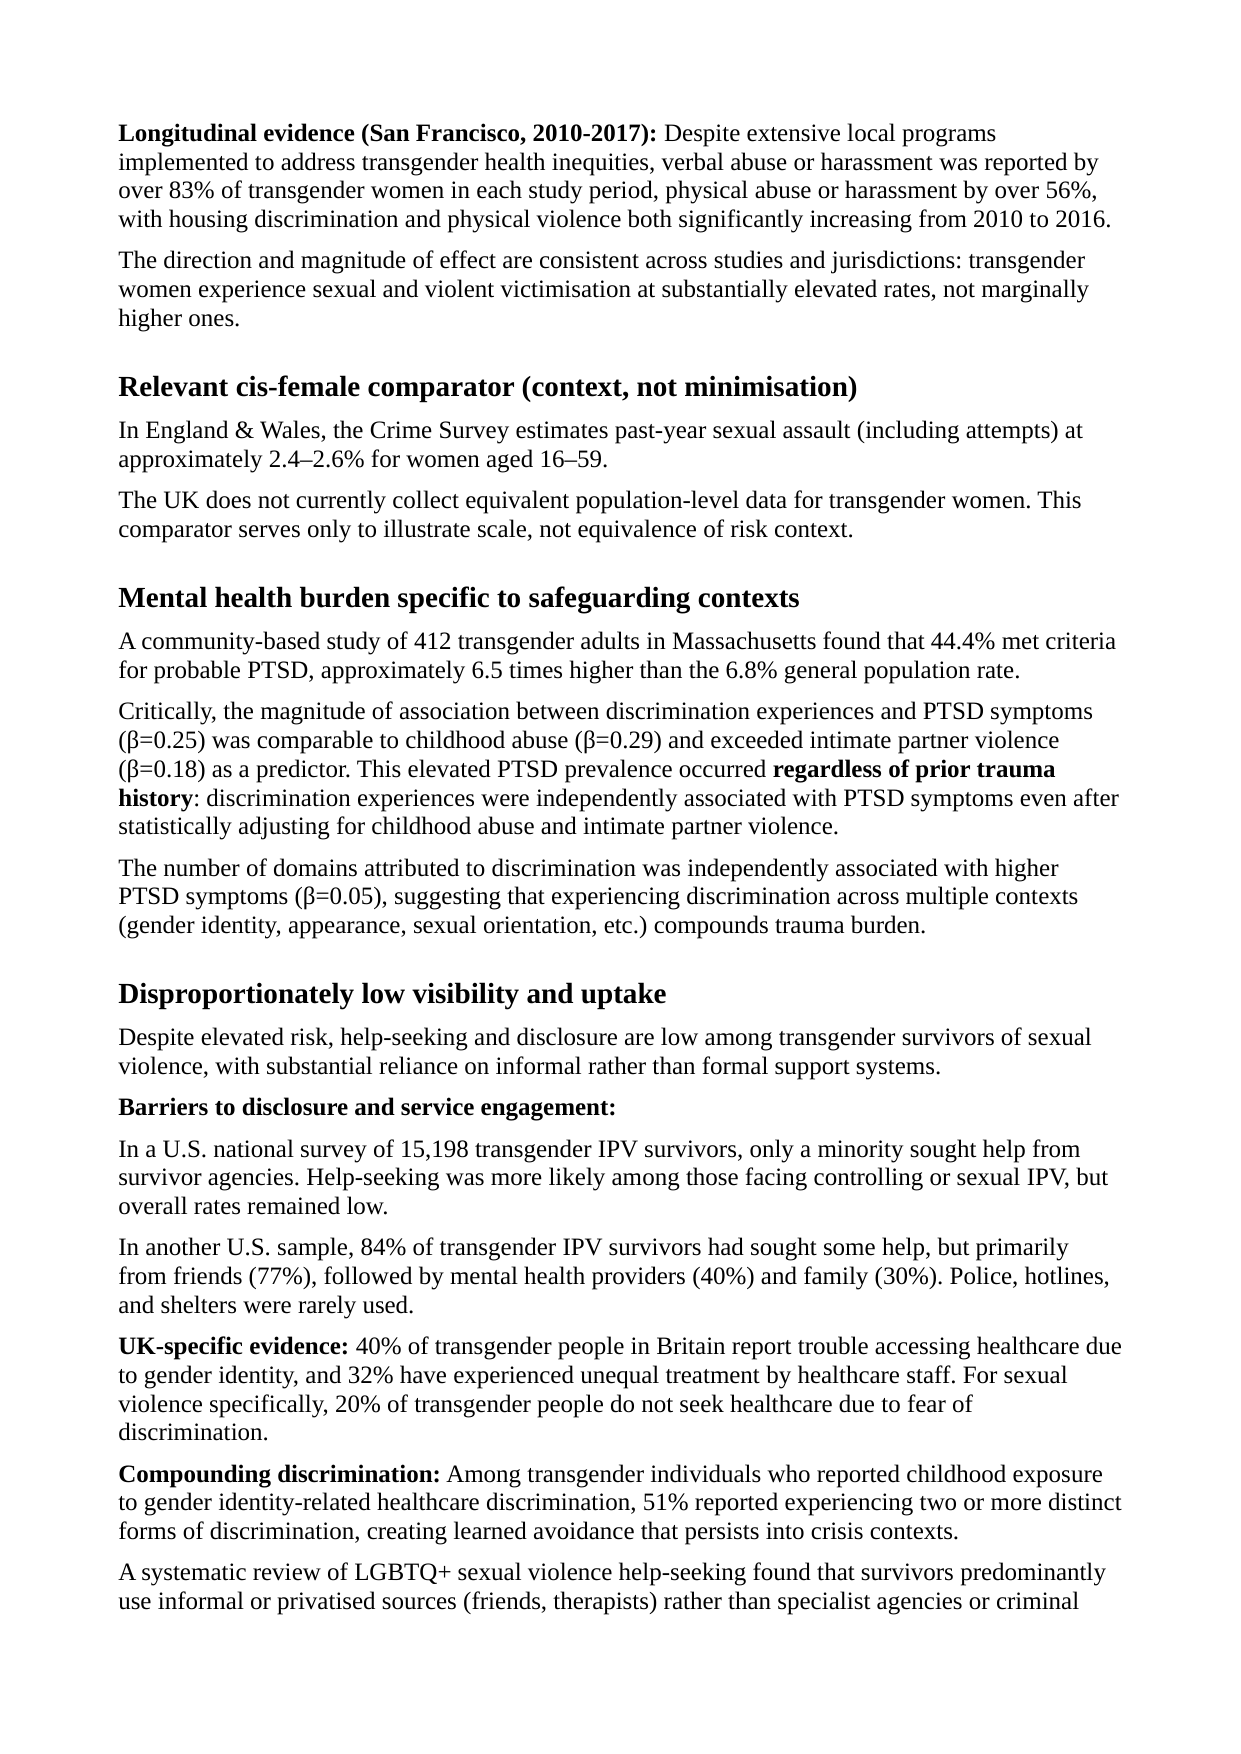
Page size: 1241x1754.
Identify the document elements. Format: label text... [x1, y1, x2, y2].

subtitle Relevant cis-female comparator (context, not minimisation) [118, 369, 1122, 403]
text Critically, the magnitude of association between discrimination experiences and PTSD symptoms (β=0.25) was comparable to childhood abuse (β=0.29) and exceeded intimate partner violence (β=0.18) as a predictor. This elevated PTSD prevalence occurred regardless of prior trauma history: discrimination experiences were independently associated with PTSD symptoms even after statistically adjusting for childhood abuse and intimate partner violence. [118, 696, 1122, 840]
text In England & Wales, the Crime Survey estimates past-year sexual assault (including attempts) at approximately 2.4–2.6% for women aged 16–59. [118, 415, 1122, 473]
text The number of domains attributed to discrimination was independently associated with higher PTSD symptoms (β=0.05), suggesting that experiencing discrimination across multiple contexts (gender identity, appearance, sexual orientation, etc.) compounds trauma burden. [118, 853, 1122, 939]
subtitle Mental health burden specific to safeguarding contexts [118, 580, 1122, 614]
text Longitudinal evidence (San Francisco, 2010-2017): Despite extensive local programs implemented to address transgender health inequities, verbal abuse or harassment was reported by over 83% of transgender women in each study period, physical abuse or harassment by over 56%, with housing discrimination and physical violence both significantly increasing from 2010 to 2016. [118, 118, 1122, 233]
text UK-specific evidence: 40% of transgender people in Britain report trouble accessing healthcare due to gender identity, and 32% have experienced unequal treatment by healthcare staff. For sexual violence specifically, 20% of transgender people do not seek healthcare due to fear of discrimination. [118, 1331, 1122, 1446]
subtitle Disproportionately low visibility and uptake [118, 976, 1122, 1010]
text The direction and magnitude of effect are consistent across studies and jurisdictions: transgender women experience sexual and violent victimisation at substantially elevated rates, not marginally higher ones. [118, 246, 1122, 332]
text The UK does not currently collect equivalent population-level data for transgender women. This comparator serves only to illustrate scale, not equivalence of risk context. [118, 485, 1122, 543]
text A community-based study of 412 transgender adults in Massachusetts found that 44.4% met criteria for probable PTSD, approximately 6.5 times higher than the 6.8% general population rate. [118, 626, 1122, 684]
text Despite elevated risk, help-seeking and disclosure are low among transgender survivors of sexual violence, with substantial reliance on informal rather than formal support systems. [118, 1022, 1122, 1080]
text In a U.S. national survey of 15,198 transgender IPV survivors, only a minority sought help from survivor agencies. Help-seeking was more likely among those facing controlling or sexual IPV, but overall rates remained low. [118, 1134, 1122, 1220]
text Compounding discrimination: Among transgender individuals who reported childhood exposure to gender identity-related healthcare discrimination, 51% reported experiencing two or more distinct forms of discrimination, creating learned avoidance that persists into crisis contexts. [118, 1459, 1122, 1545]
text A systematic review of LGBTQ+ sexual violence help-seeking found that survivors predominantly use informal or privatised sources (friends, therapists) rather than specialist agencies or criminal [118, 1557, 1122, 1615]
text In another U.S. sample, 84% of transgender IPV survivors had sought some help, but primarily from friends (77%), followed by mental health providers (40%) and family (30%). Police, hotlines, and shelters were rarely used. [118, 1232, 1122, 1319]
text Barriers to disclosure and service engagement: [118, 1092, 1122, 1121]
